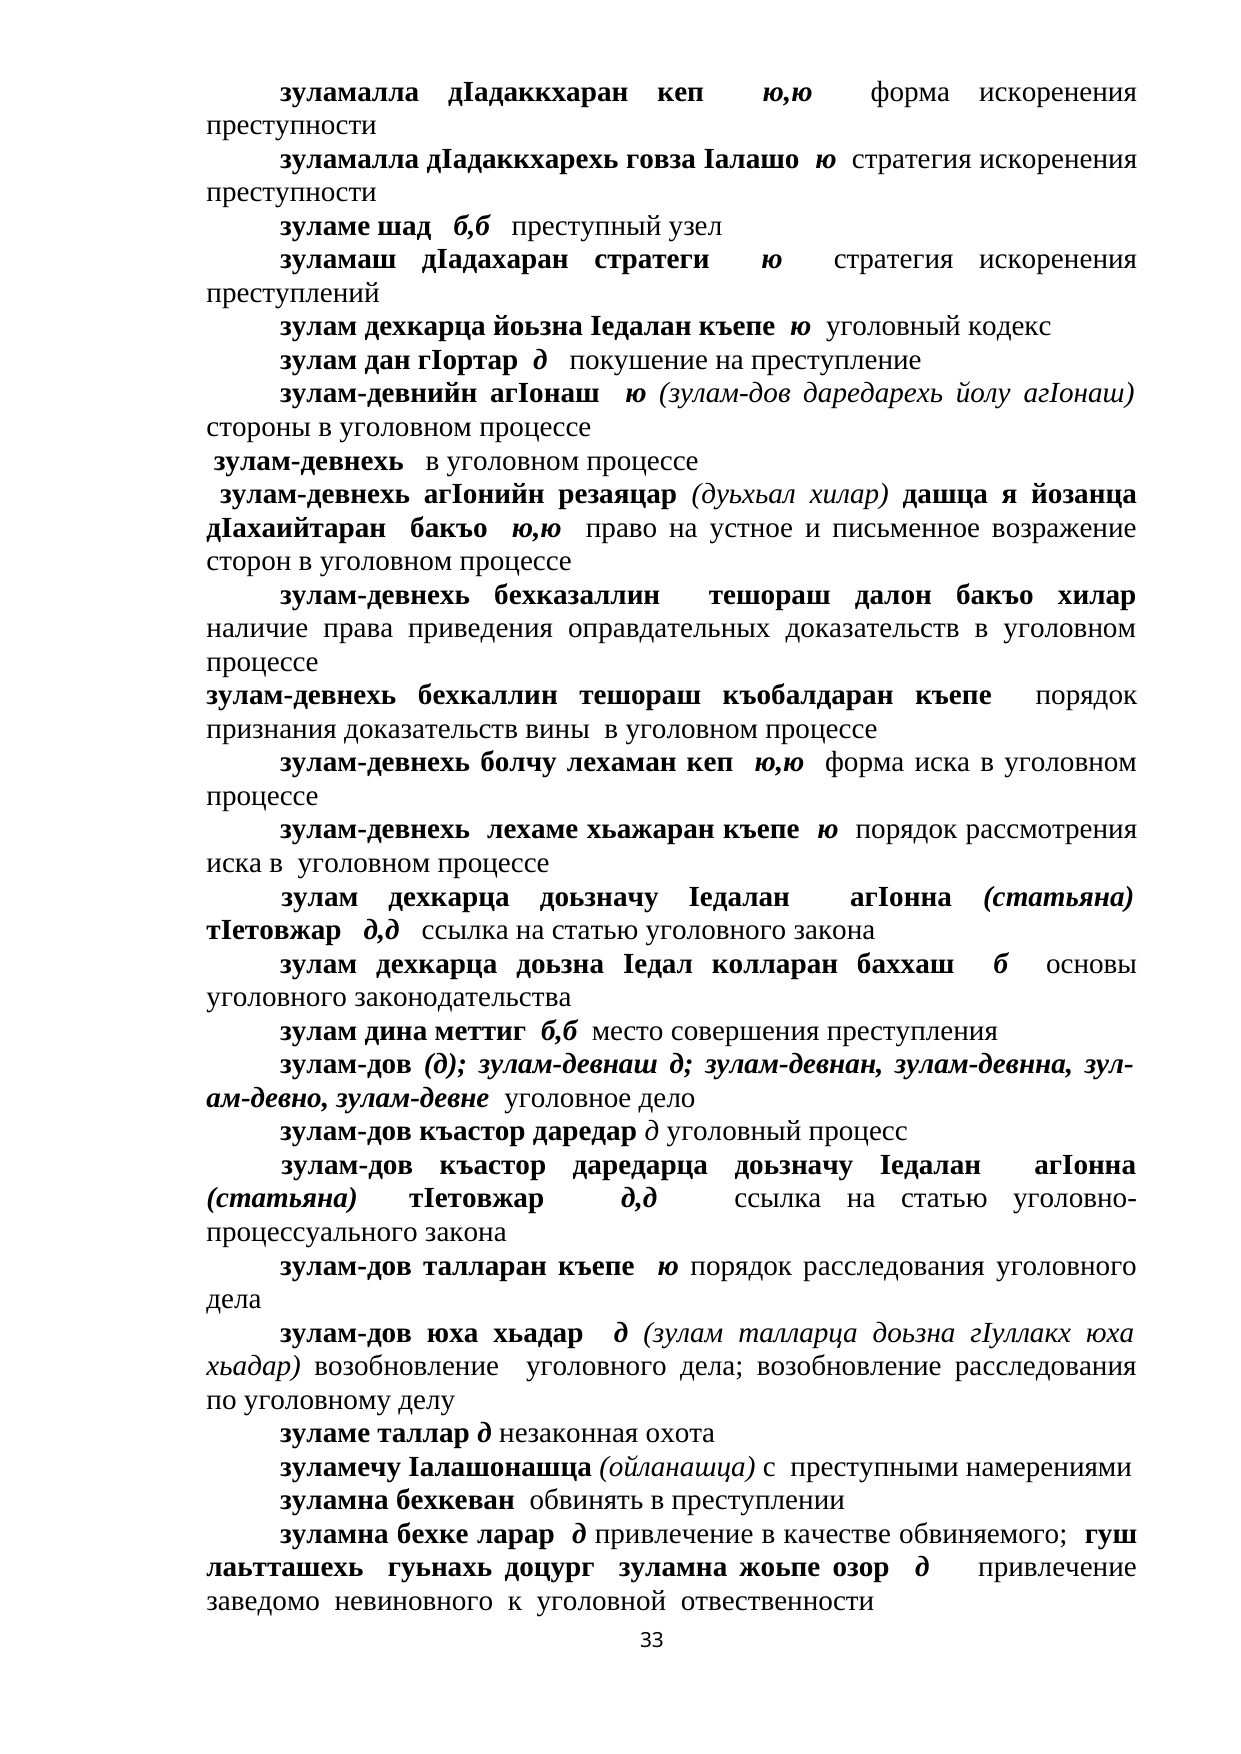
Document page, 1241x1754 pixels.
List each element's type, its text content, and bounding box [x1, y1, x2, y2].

text зулам-девнехь бехказаллин тешораш далон бакъо хилар наличие права приведения оправдательных доказательств в уголовном процессе [206, 577, 1137, 677]
text зулам-девнехь болчу лехаман кеп ю,ю форма иска в уголовном процессе [206, 744, 1137, 812]
text зулам-девнехь бехкаллин тешораш къобалдаран къепе порядок признания доказательств вины в уголовном процессе [206, 677, 1137, 744]
text зулам-девнехь агӀонийн резаяцар (дуьхьал хилар) дашца я йозанца дӀахаийтаран бакъо ю,ю право на устное и письменное возражение сторон в уголовном процессе [206, 476, 1137, 577]
text зуламечу Ӏалашонашца (ойланашца) с преступными намерениями [206, 1449, 1137, 1482]
text зулам дехкарца доьзначу Ӏедалан агӀонна (статьяна) тӀетовжар д,д ссылка на статью уголовного закона [206, 879, 1137, 946]
text зулам-дов талларан къепе ю порядок расследования уголовного дела [206, 1248, 1137, 1315]
text зулам-дов юха хьадар д (зулам талларца доьзна гӀуллакх юха хьадар) возобновление уголовного дела; возобновление расследования по уголовному делу [206, 1315, 1137, 1415]
text зуламалла дӀадаккхарехь говза Ӏалашо ю стратегия искоренения преступности [206, 141, 1137, 208]
text зуламна бехке ларар д привлечение в качестве обвиняемого; гуш лаьтташехь гуьнахь доцург зуламна жоьпе озор д привлечение заведомо невиновного к уголовной отвественности [206, 1516, 1137, 1617]
text зулам-дов (д); зулам-девнаш д; зулам-девнан, зулам-девнна, зул-ам-девно, зулам-девне уголовное дело [206, 1046, 1137, 1113]
text зулам-дов къастор даредар д уголовный процесс [206, 1113, 1137, 1147]
text зулам дан гӀортар д покушение на преступление [206, 342, 1137, 376]
text зулам-девнехь в уголовном процессе [206, 443, 1137, 476]
text зулам дина меттиг б,б место совершения преступления [206, 1013, 1137, 1046]
text зуламаш дӀадахаран стратеги ю стратегия искоренения преступлений [206, 241, 1137, 308]
text зуламалла дӀадаккхаран кеп ю,ю форма искоренения преступности [206, 74, 1137, 141]
text зуламна бехкеван обвинять в преступлении [206, 1482, 1137, 1516]
text зулам-девнийн агӀонаш ю (зулам-дов даредарехь йолу агӀонаш) стороны в уголовном процессе [206, 376, 1137, 443]
text зулам дехкарца доьзна Ӏедал колларан баххаш б основы уголовного законодательства [206, 946, 1137, 1013]
text зулам-девнехь лехаме хьажаран къепе ю порядок рассмотрения иска в уголовном процессе [206, 812, 1137, 879]
text зулам дехкарца йоьзна Ӏедалан къепе ю уголовный кодекс [206, 308, 1137, 342]
text зулам-дов къастор даредарца доьзначу Ӏедалан агӀонна (статьяна) тӀетовжар д,д ссылка на статью уголовно-процессуального закона [206, 1147, 1137, 1248]
text зуламе таллар д незаконная охота [206, 1415, 1137, 1449]
text зуламе шад б,б преступный узел [206, 208, 1137, 241]
